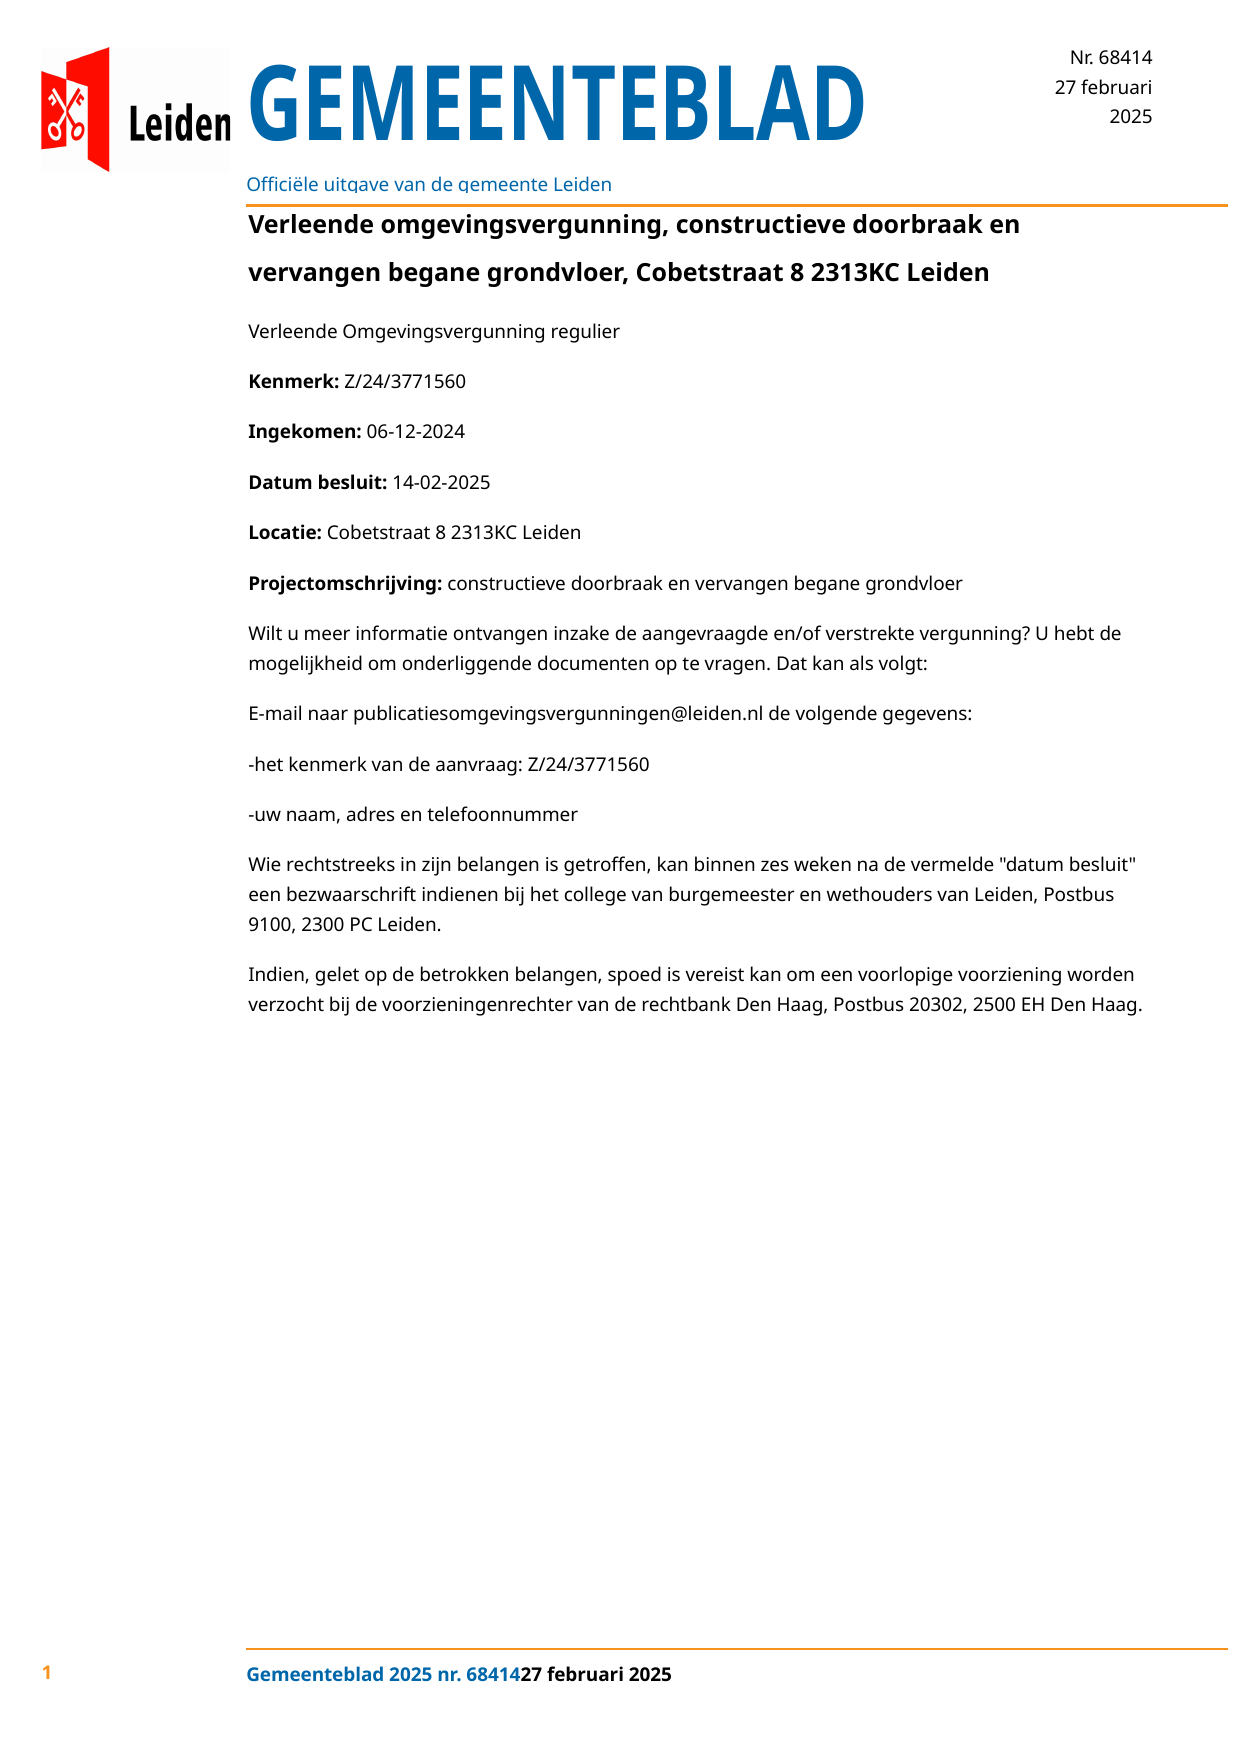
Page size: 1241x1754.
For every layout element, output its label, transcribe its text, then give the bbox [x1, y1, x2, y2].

text Indien, gelet op de betrokken belangen, spoed is vereist kan om een voorlopige voorziening worden verzocht bij de voorzieningenrechter van de rechtbank Den Haag, Postbus 20302, 2500 EH Den Haag. [248, 961, 1152, 1017]
text E-mail naar publicatiesomgevingsvergunningen@leiden.nl de volgende gegevens: [248, 700, 1152, 726]
text Ingekomen: 06-12-2024 [248, 419, 1152, 444]
text Datum besluit: 14-02-2025 [248, 469, 1152, 495]
text Locatie: Cobetstraat 8 2313KC Leiden [248, 519, 1152, 545]
text Wie rechtstreeks in zijn belangen is getroffen, kan binnen zes weken na de vermelde "datum besluit" een bezwaarschrift indienen bij het college van burgemeester en wethouders van Leiden, Postbus 9100, 2300 PC Leiden. [248, 852, 1152, 937]
text Projectomschrijving: constructieve doorbraak en vervangen begane grondvloer [248, 570, 1152, 596]
picture [41, 47, 231, 172]
text -uw naam, adres en telefoonnummer [248, 801, 1152, 827]
text -het kenmerk van de aanvraag: Z/24/3771560 [248, 751, 1152, 777]
text Verleende Omgevingsvergunning regulier [248, 318, 1152, 344]
text Wilt u meer informatie ontvangen inzake de aangevraagde en/of verstrekte vergunning? U hebt de mogelijkheid om onderliggende documenten op te vragen. Dat kan als volgt: [248, 620, 1152, 676]
text Kenmerk: Z/24/3771560 [248, 368, 1152, 394]
text Verleende omgevingsvergunning, constructieve doorbraak en vervangen begane grondvloer, Cobetstraat 8 2313KC Leiden [248, 207, 1152, 288]
